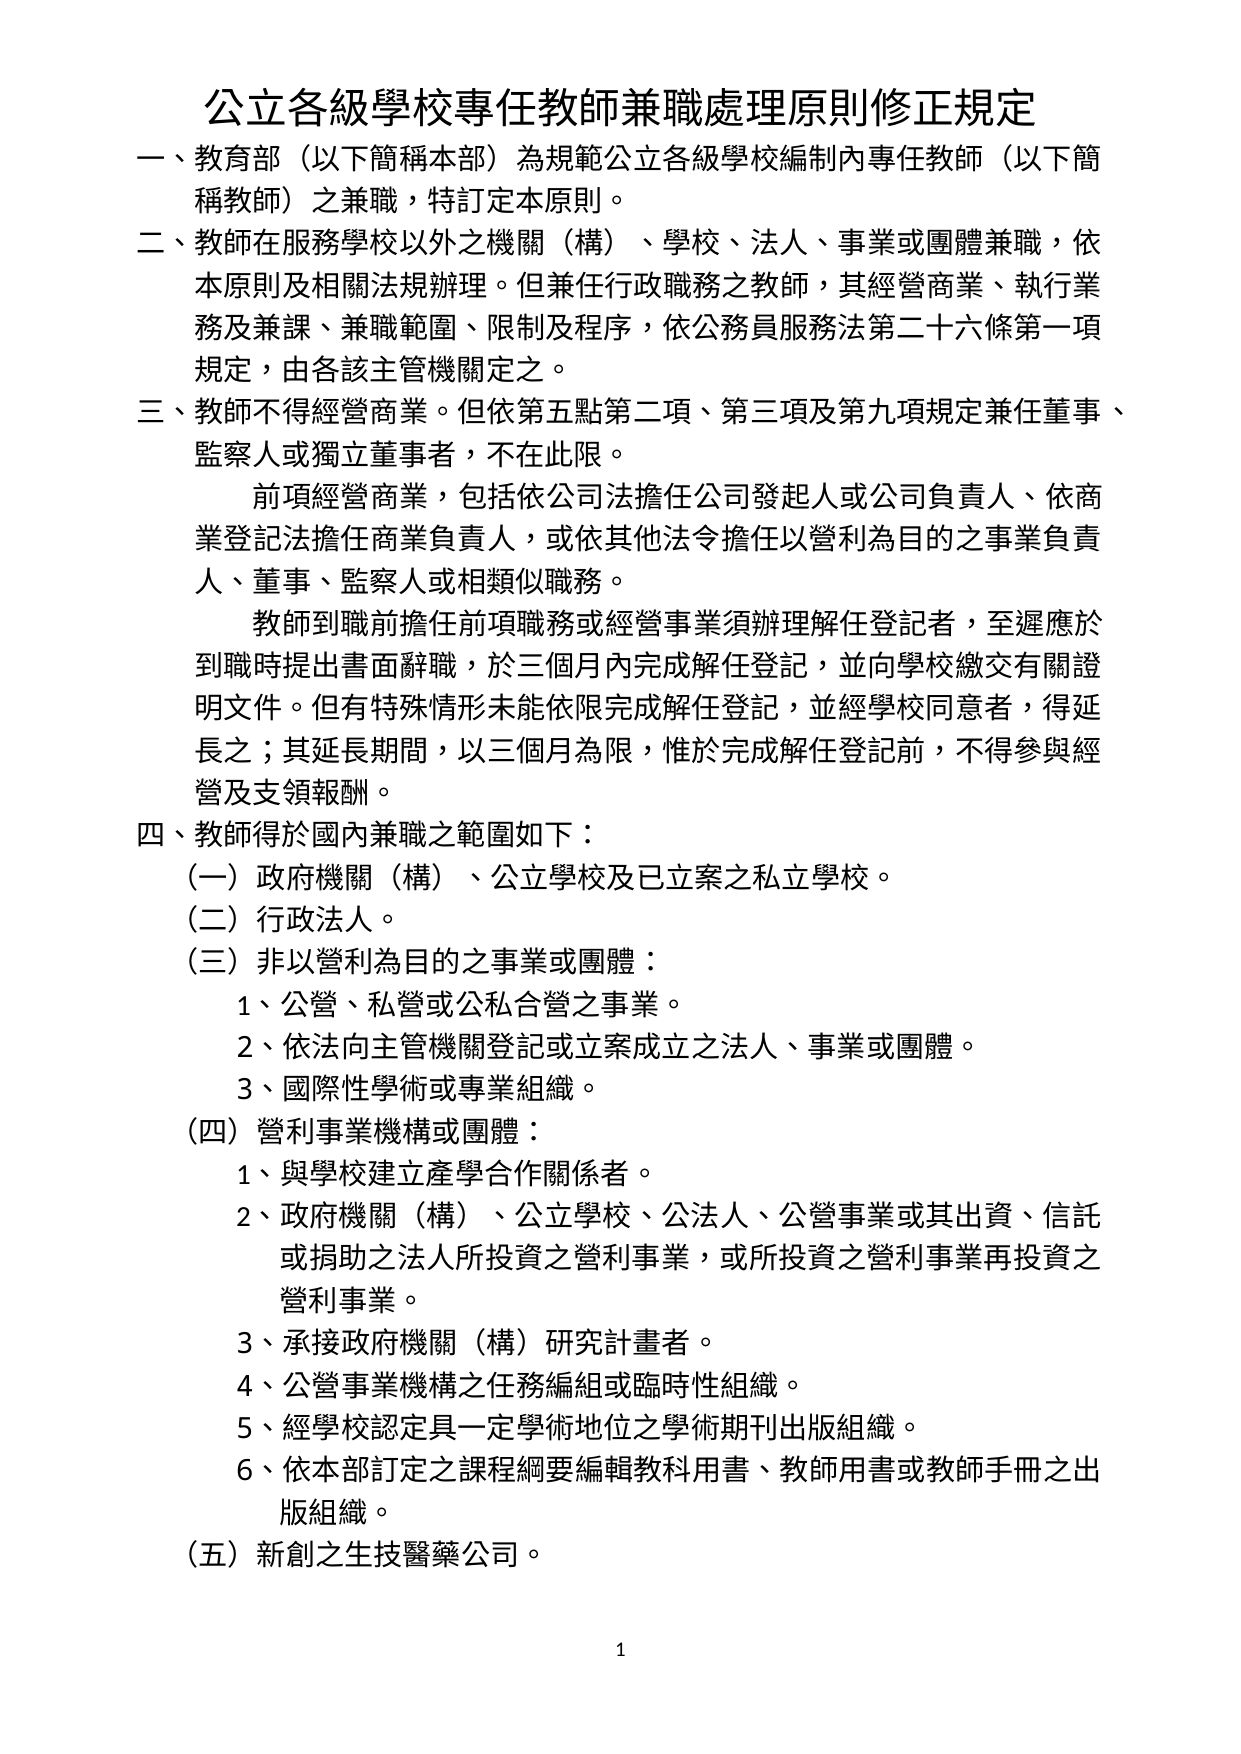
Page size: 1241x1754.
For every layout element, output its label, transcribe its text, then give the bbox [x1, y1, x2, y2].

list 政府機關（構）、公立學校及已立案之私立學校。 [169, 854, 1104, 897]
text 前項經營商業，包括依公司法擔任公司發起人或公司負責人、依商業登記法擔任商業負責人，或依其他法令擔任以營利為目的之事業負責人、董事、監察人或相類似職務。 [194, 474, 1104, 601]
list 政府機關（構）、公立學校、公法人、公營事業或其出資、信託或捐助之法人所投資之營利事業，或所投資之營利事業再投資之營利事業。 [236, 1193, 1104, 1320]
list 新創之生技醫藥公司。 [169, 1532, 1104, 1574]
list 公營、私營或公私合營之事業。 [236, 981, 1104, 1023]
list 營利事業機構或團體： [169, 1108, 1104, 1151]
list 非以營利為目的之事業或團體： [169, 939, 1104, 981]
list 與學校建立產學合作關係者。 [236, 1151, 1104, 1193]
list 教育部（以下簡稱本部）為規範公立各級學校編制內專任教師（以下簡稱教師）之兼職，特訂定本原則。 [136, 135, 1104, 220]
list 行政法人。 [169, 897, 1104, 939]
list 經學校認定具一定學術地位之學術期刊出版組織。 [236, 1404, 1104, 1447]
list 國際性學術或專業組織。 [236, 1066, 1104, 1108]
list 教師在服務學校以外之機關（構）、學校、法人、事業或團體兼職，依本原則及相關法規辦理。但兼任行政職務之教師，其經營商業、執行業務及兼課、兼職範圍、限制及程序，依公務員服務法第二十六條第一項規定，由各該主管機關定之。 [136, 220, 1104, 389]
text 公立各級學校專任教師兼職處理原則修正規定 [136, 75, 1104, 135]
list 依法向主管機關登記或立案成立之法人、事業或團體。 [236, 1023, 1104, 1066]
list 教師得於國內兼職之範圍如下： [136, 812, 1104, 854]
list 公營事業機構之任務編組或臨時性組織。 [236, 1362, 1104, 1404]
list 教師不得經營商業。但依第五點第二項、第三項及第九項規定兼任董事、監察人或獨立董事者，不在此限。 [136, 389, 1104, 474]
list 依本部訂定之課程綱要編輯教科用書、教師用書或教師手冊之出版組織。 [236, 1447, 1104, 1532]
list 承接政府機關（構）研究計畫者。 [236, 1320, 1104, 1362]
text 教師到職前擔任前項職務或經營事業須辦理解任登記者，至遲應於到職時提出書面辭職，於三個月內完成解任登記，並向學校繳交有關證明文件。但有特殊情形未能依限完成解任登記，並經學校同意者，得延長之；其延長期間，以三個月為限，惟於完成解任登記前，不得參與經營及支領報酬。 [194, 601, 1104, 812]
